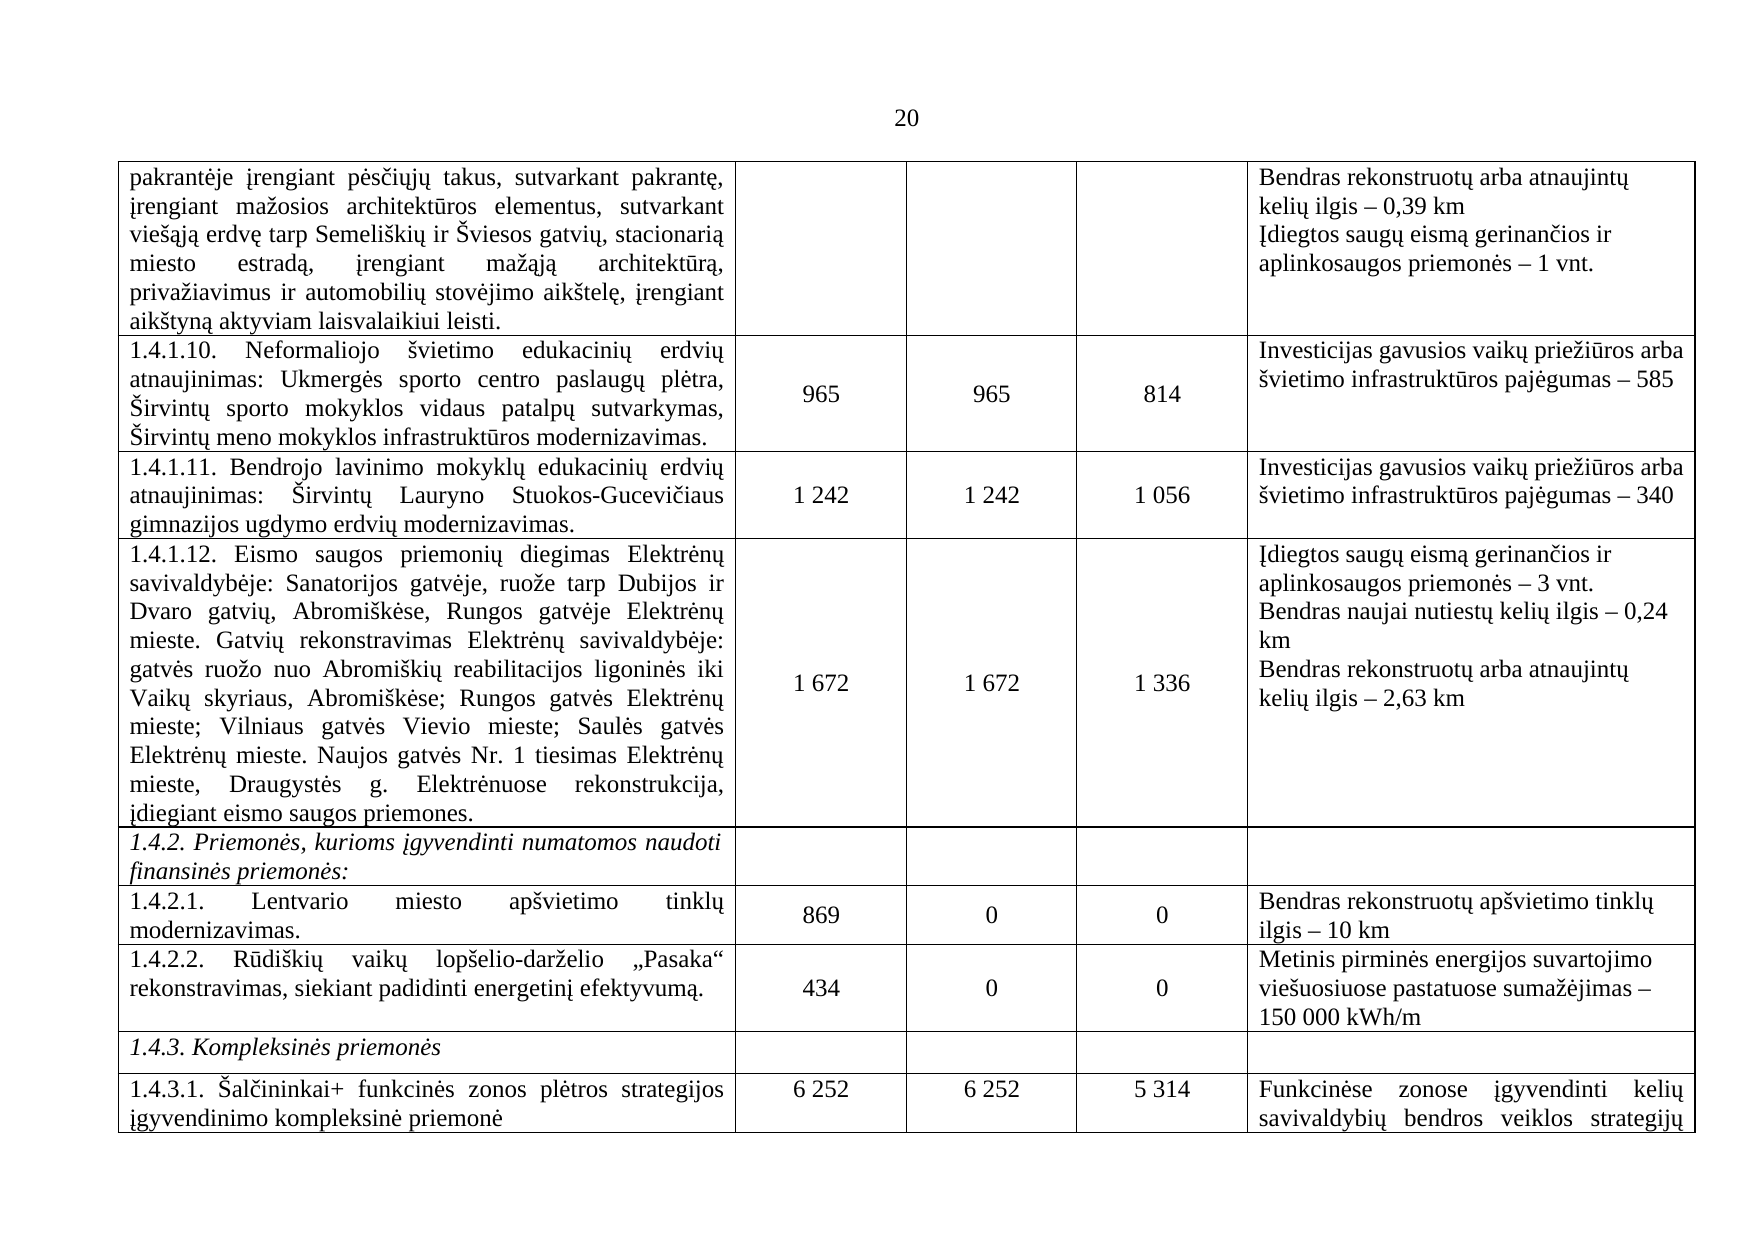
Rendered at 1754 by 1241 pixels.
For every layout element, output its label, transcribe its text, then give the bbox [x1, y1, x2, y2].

table_cell [907, 828, 1076, 885]
table_cell [1077, 162, 1247, 334]
table_cell 1.4.1.12. Eismo saugos priemonių diegimas Elektrėnų savivaldybėje: Sanatorijos gatvėje, ruože tarp Dubijos ir Dvaro gatvių, Abromiškėse, Rungos gatvėje Elektrėnų mieste. Gatvių rekonstravimas Elektrėnų savivaldybėje: gatvės ruožo nuo Abromiškių reabilitacijos ligoninės iki Vaikų skyriaus, Abromiškėse; Rungos gatvės Elektrėnų mieste; Vilniaus gatvės Vievio mieste; Saulės gatvės Elektrėnų mieste. Naujos gatvės Nr. 1 tiesimas Elektrėnų mieste, Draugystės g. Elektrėnuose rekonstrukcija, įdiegiant eismo saugos priemones. [119, 539, 735, 826]
table_cell [1077, 828, 1247, 885]
table_cell [907, 162, 1076, 334]
table_cell Bendras rekonstruotų apšvietimo tinklų ilgis – 10 km [1248, 886, 1694, 943]
table_cell Investicijas gavusios vaikų priežiūros arba švietimo infrastruktūros pajėgumas – 340 [1248, 452, 1694, 538]
table_cell 1.4.2. Priemonės, kurioms įgyvendinti numatomos naudoti finansinės priemonės: [119, 828, 735, 885]
table_cell 1 672 [736, 539, 906, 826]
table_cell [1248, 1032, 1694, 1073]
table_cell Metinis pirminės energijos suvartojimo viešuosiuose pastatuose sumažėjimas – 150 000 kWh/m [1248, 945, 1694, 1031]
table_cell 0 [907, 945, 1076, 1031]
table_cell 1 242 [907, 452, 1076, 538]
table_cell 434 [736, 945, 906, 1031]
table_cell pakrantėje įrengiant pėsčiųjų takus, sutvarkant pakrantę, įrengiant mažosios architektūros elementus, sutvarkant viešąją erdvę tarp Semeliškių ir Šviesos gatvių, stacionarią miesto estradą, įrengiant mažąją architektūrą, privažiavimus ir automobilių stovėjimo aikštelę, įrengiant aikštyną aktyviam laisvalaikiui leisti. [119, 162, 735, 334]
table_cell 1.4.1.10. Neformaliojo švietimo edukacinių erdvių atnaujinimas: Ukmergės sporto centro paslaugų plėtra, Širvintų sporto mokyklos vidaus patalpų sutvarkymas, Širvintų meno mokyklos infrastruktūros modernizavimas. [119, 336, 735, 451]
table_cell [907, 1032, 1076, 1073]
table_cell 1.4.2.2. Rūdiškių vaikų lopšelio-darželio „Pasaka“ rekonstravimas, siekiant padidinti energetinį efektyvumą. [119, 945, 735, 1031]
table_cell 6 252 [736, 1074, 906, 1132]
table_cell 1.4.3. Kompleksinės priemonės [119, 1032, 735, 1073]
table_cell 965 [907, 336, 1076, 451]
table_cell Funkcinėse zonose įgyvendinti kelių savivaldybių bendros veiklos strategijų [1248, 1074, 1694, 1132]
table_cell Bendras rekonstruotų arba atnaujintų kelių ilgis – 0,39 km Įdiegtos saugų eismą gerinančios ir aplinkosaugos priemonės – 1 vnt. [1248, 162, 1694, 334]
table_cell 869 [736, 886, 906, 943]
table_cell Investicijas gavusios vaikų priežiūros arba švietimo infrastruktūros pajėgumas – 585 [1248, 336, 1694, 451]
table_cell [736, 828, 906, 885]
table_cell Įdiegtos saugų eismą gerinančios ir aplinkosaugos priemonės – 3 vnt. Bendras naujai nutiestų kelių ilgis – 0,24 km Bendras rekonstruotų arba atnaujintų kelių ilgis – 2,63 km [1248, 539, 1694, 826]
table_cell [736, 162, 906, 334]
table_cell 6 252 [907, 1074, 1076, 1132]
table_cell 1.4.3.1. Šalčininkai+ funkcinės zonos plėtros strategijos įgyvendinimo kompleksinė priemonė [119, 1074, 735, 1132]
table_cell 1 672 [907, 539, 1076, 826]
table_cell 814 [1077, 336, 1247, 451]
table_cell [1248, 828, 1694, 885]
table_cell [1077, 1032, 1247, 1073]
table_cell 1.4.1.11. Bendrojo lavinimo mokyklų edukacinių erdvių atnaujinimas: Širvintų Lauryno Stuokos-Gucevičiaus gimnazijos ugdymo erdvių modernizavimas. [119, 452, 735, 538]
table_cell 1 242 [736, 452, 906, 538]
table_cell 5 314 [1077, 1074, 1247, 1132]
table_cell 0 [1077, 945, 1247, 1031]
table_cell 1.4.2.1. Lentvario miesto apšvietimo tinklų modernizavimas. [119, 886, 735, 943]
table_cell 0 [1077, 886, 1247, 943]
table_cell 0 [907, 886, 1076, 943]
table_cell 965 [736, 336, 906, 451]
table_cell 1 056 [1077, 452, 1247, 538]
table_cell [736, 1032, 906, 1073]
table_cell 1 336 [1077, 539, 1247, 826]
